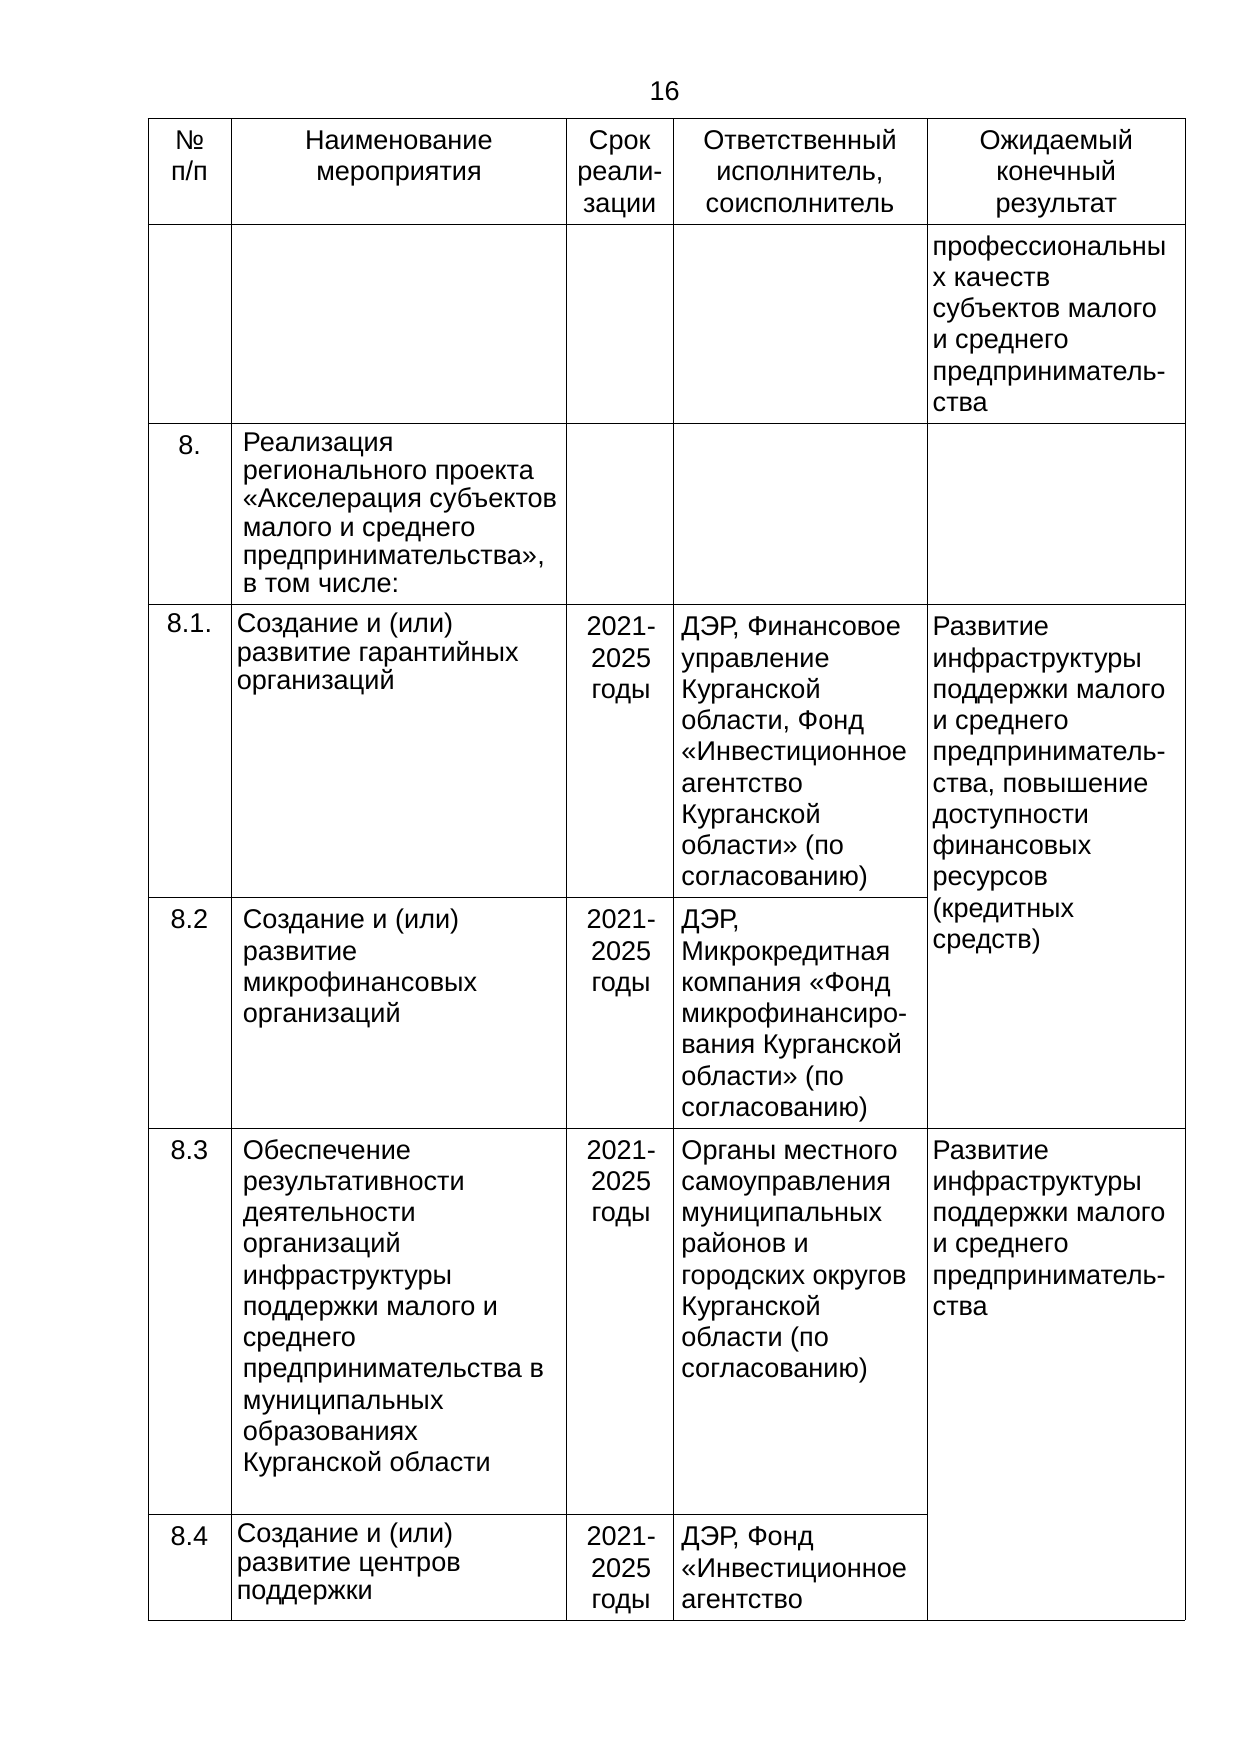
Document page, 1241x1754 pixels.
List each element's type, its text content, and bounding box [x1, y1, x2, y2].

table_header № п/п [149, 119, 231, 223]
table_cell [674, 225, 927, 423]
table_cell Создание и (или) развитие гарантийных организаций [232, 605, 566, 897]
table_cell [928, 424, 1185, 604]
table_cell ДЭР, Фонд «Инвестиционное агентство [674, 1515, 927, 1620]
table_header Ожидаемый конечный результат [928, 119, 1185, 223]
table_cell Органы местного самоуправления муниципальных районов и городских округов Курганской области (по согласованию) [674, 1129, 927, 1514]
table_cell 8.1. [149, 605, 231, 897]
table_cell Создание и (или) развитие микрофинансовых организаций [232, 898, 566, 1128]
table_cell [232, 225, 566, 423]
table_cell 8. [149, 424, 231, 604]
table_header Ответственный исполнитель, соисполнитель [674, 119, 927, 223]
table_cell профессиональных качеств субъектов малого и среднего предприниматель-ства [928, 225, 1185, 423]
table_cell ДЭР, Микрокредитная компания «Фонд микрофинансиро-вания Курганской области» (по согласованию) [674, 898, 927, 1128]
table_cell ДЭР, Финансовое управление Курганской области, Фонд «Инвестиционное агентство Курганской области» (по согласованию) [674, 605, 927, 897]
table_cell Развитие инфраструктуры поддержки малого и среднего предприниматель-ства [928, 1129, 1185, 1620]
table_cell Создание и (или) развитие центров поддержки [232, 1515, 566, 1620]
table_cell 2021-2025 годы [567, 1129, 673, 1514]
table_cell 8.3 [149, 1129, 231, 1514]
table_header Наименование мероприятия [232, 119, 566, 223]
table_cell [674, 424, 927, 604]
table_cell 8.2 [149, 898, 231, 1128]
table_cell Развитие инфраструктуры поддержки малого и среднего предприниматель-ства, повышение доступности финансовых ресурсов (кредитных средств) [928, 605, 1185, 1128]
table_cell [149, 225, 231, 423]
table_cell 2021-2025 годы [567, 1515, 673, 1620]
table_cell [567, 225, 673, 423]
table_cell 8.4 [149, 1515, 231, 1620]
table_cell 2021-2025 годы [567, 605, 673, 897]
table_cell Обеспечение результативности деятельности организаций инфраструктуры поддержки малого и среднего предпринимательства в муниципальных образованиях Курганской области [232, 1129, 566, 1514]
table_header Срок реали-зации [567, 119, 673, 223]
table_cell [567, 424, 673, 604]
table_cell Реализация регионального проекта «Акселерация субъектов малого и среднего предпринимательства», в том числе: [232, 424, 566, 604]
table_cell 2021-2025 годы [567, 898, 673, 1128]
